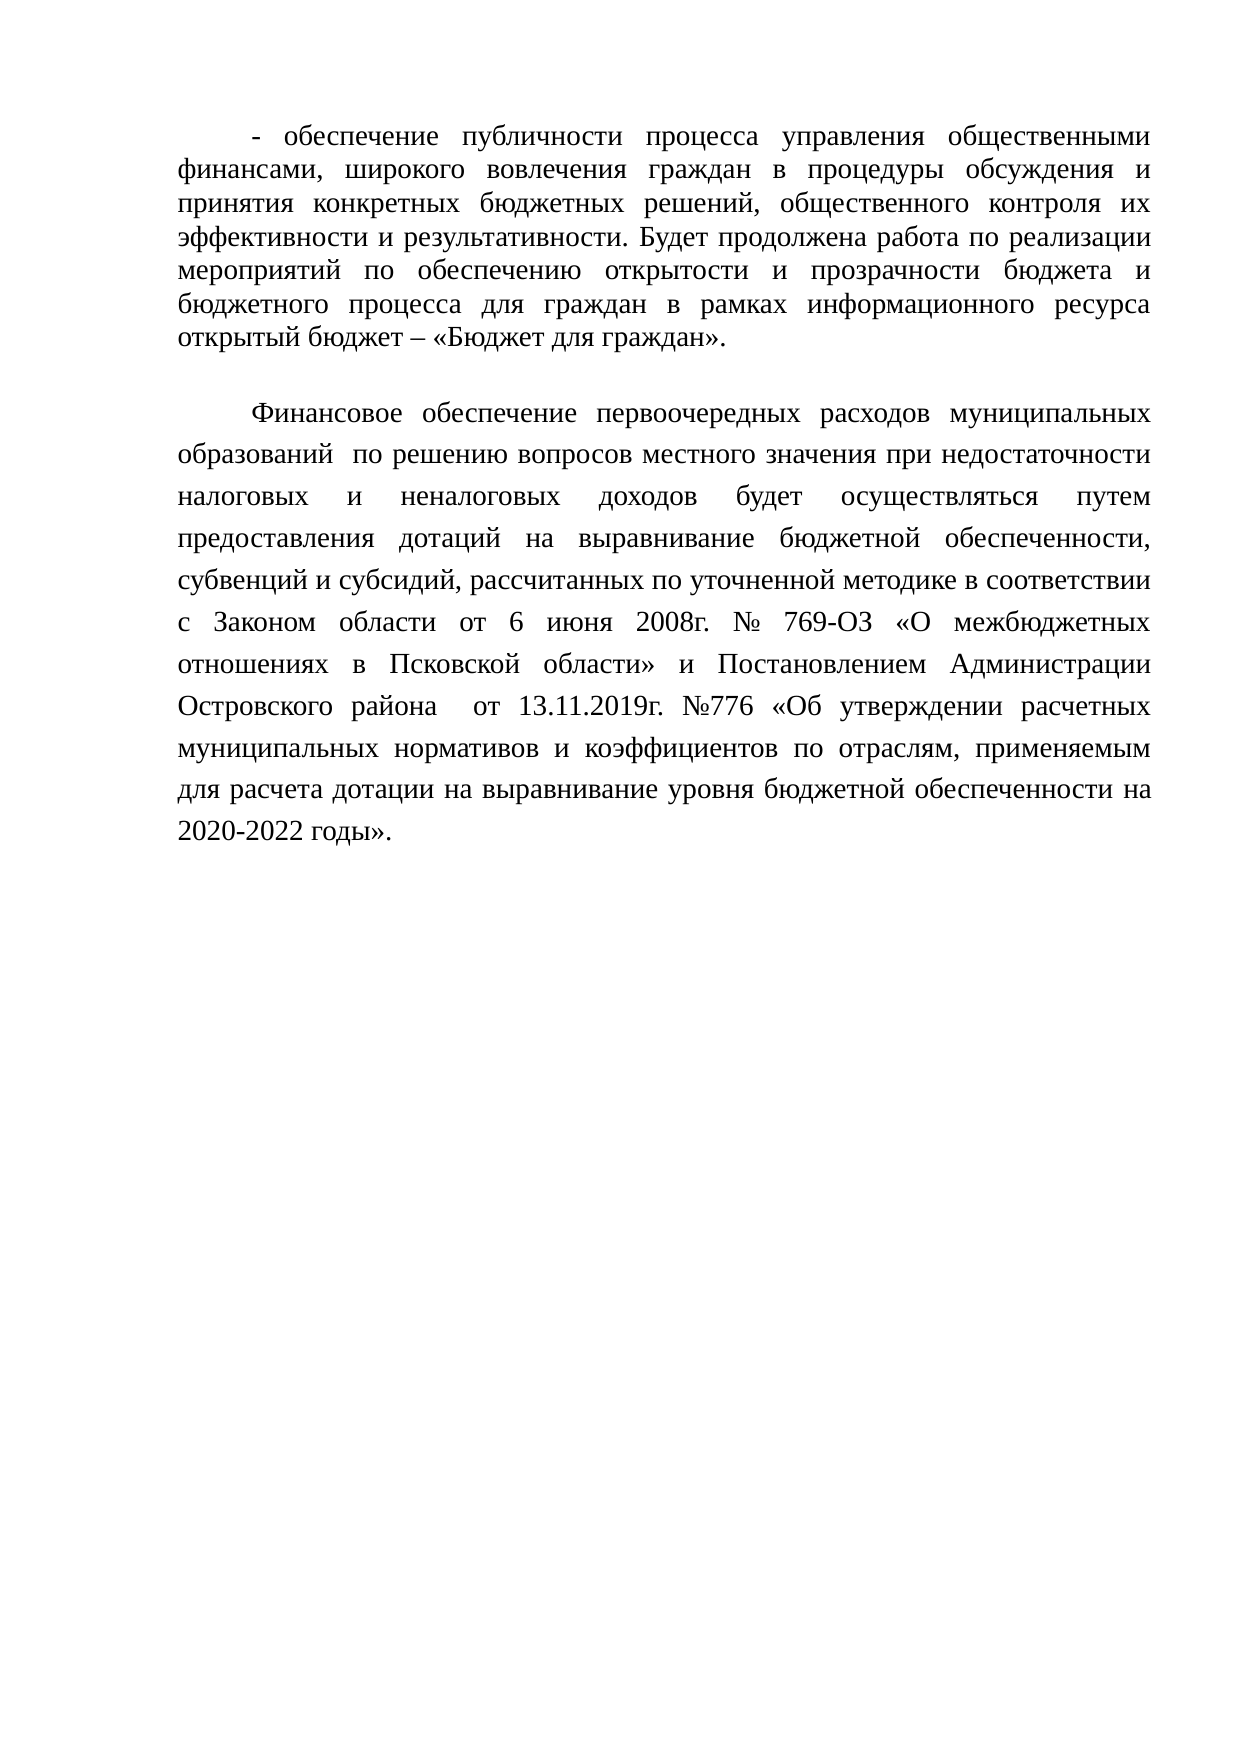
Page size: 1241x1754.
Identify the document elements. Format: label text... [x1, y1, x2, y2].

text - обеспечение публичности процесса управления общественными финансами, широкого вовлечения граждан в процедуры обсуждения и принятия конкретных бюджетных решений, общественного контроля их эффективности и результативности. Будет продолжена работа по реализации мероприятий по обеспечению открытости и прозрачности бюджета и бюджетного процесса для граждан в рамках информационного ресурса открытый бюджет – «Бюджет для граждан». [177, 118, 1152, 353]
text Финансовое обеспечение первоочередных расходов муниципальных образований по решению вопросов местного значения при недостаточности налоговых и неналоговых доходов будет осуществляться путем предоставления дотаций на выравнивание бюджетной обеспеченности, субвенций и субсидий, рассчитанных по уточненной методике в соответствии с Законом области от 6 июня 2008г. № 769-ОЗ «О межбюджетных отношениях в Псковской области» и Постановлением Администрации Островского района от 13.11.2019г. №776 «Об утверждении расчетных муниципальных нормативов и коэффициентов по отраслям, применяемым для расчета дотации на выравнивание уровня бюджетной обеспеченности на 2020-2022 годы». [177, 395, 1152, 847]
